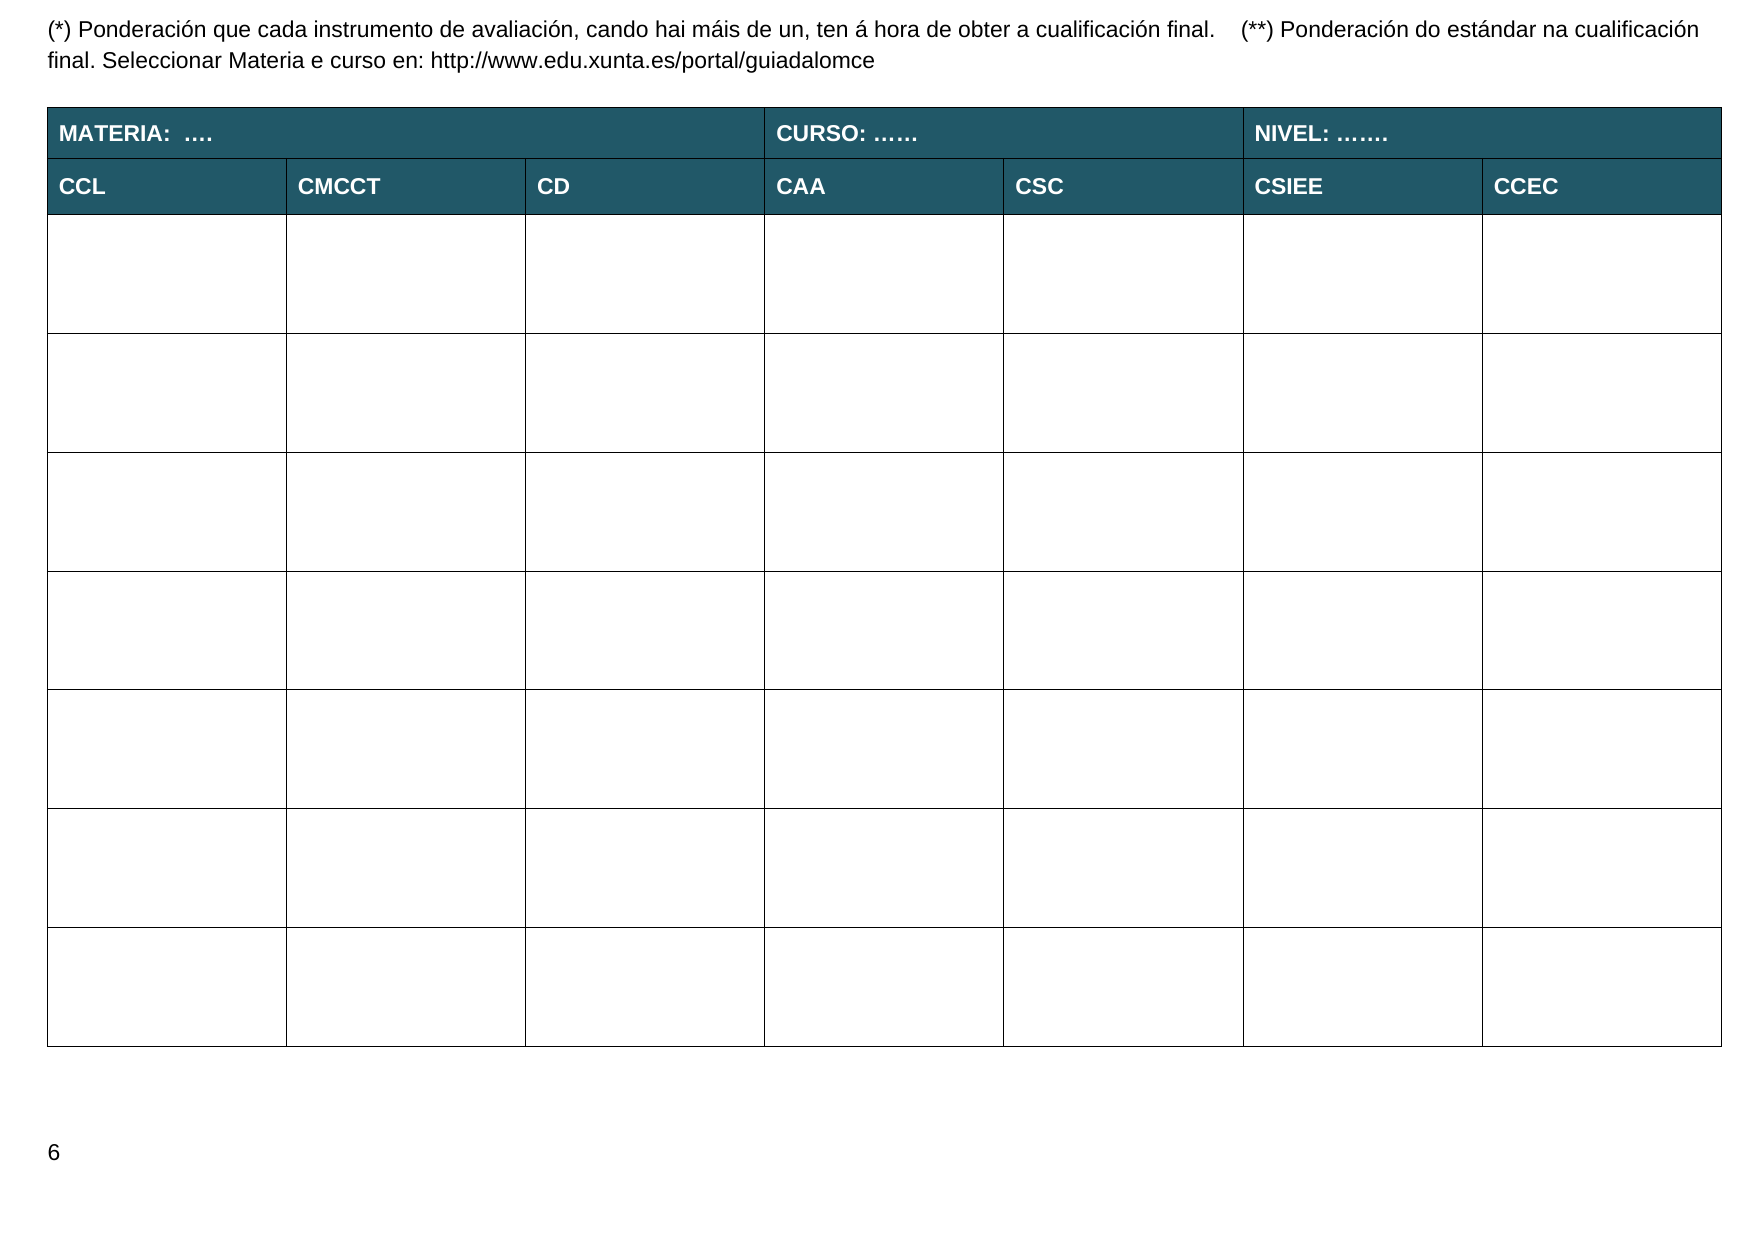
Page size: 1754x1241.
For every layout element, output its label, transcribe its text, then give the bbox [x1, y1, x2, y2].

table_cell [1004, 928, 1243, 1046]
table_cell [526, 215, 764, 333]
table_cell [1244, 690, 1482, 808]
table_header CURSO: …… [765, 108, 1243, 158]
table_cell [287, 334, 525, 452]
table_cell [526, 928, 764, 1046]
table_cell [1244, 809, 1482, 927]
table_cell [1004, 690, 1243, 808]
table_cell [1004, 453, 1243, 571]
table_cell CMCCT [287, 159, 525, 214]
table_cell CD [526, 159, 764, 214]
table_cell CSIEE [1244, 159, 1482, 214]
table_cell CAA [765, 159, 1003, 214]
table_cell [1244, 453, 1482, 571]
table_cell [287, 928, 525, 1046]
table_cell [1483, 809, 1721, 927]
table_cell CSC [1004, 159, 1243, 214]
table_cell [526, 453, 764, 571]
table_cell [1483, 453, 1721, 571]
table_cell [48, 928, 286, 1046]
table_cell [1244, 572, 1482, 689]
table_cell [1004, 215, 1243, 333]
table_cell [48, 334, 286, 452]
table_cell [526, 334, 764, 452]
table_cell [48, 453, 286, 571]
table_cell [1004, 572, 1243, 689]
table_cell [765, 453, 1003, 571]
table_cell [526, 690, 764, 808]
table_cell [48, 809, 286, 927]
table_header MATERIA: …. [48, 108, 764, 158]
table_cell [1483, 215, 1721, 333]
table_cell CCL [48, 159, 286, 214]
table_cell [526, 572, 764, 689]
table_cell [287, 809, 525, 927]
table_cell [1004, 334, 1243, 452]
table_cell [1244, 928, 1482, 1046]
table_header NIVEL: ……. [1244, 108, 1721, 158]
table_cell [287, 453, 525, 571]
table_cell [765, 334, 1003, 452]
table_cell [526, 809, 764, 927]
table_cell [287, 690, 525, 808]
table_cell [1483, 928, 1721, 1046]
table_cell [48, 690, 286, 808]
table_cell [1483, 572, 1721, 689]
table_cell [765, 215, 1003, 333]
table_cell [1483, 690, 1721, 808]
table_cell [48, 215, 286, 333]
table_cell [1004, 809, 1243, 927]
text (*) Ponderación que cada instrumento de avaliación, cando hai máis de un, ten á hora de obter a cualificación final. (**) Ponderación do estándar na cualificación final. Seleccionar Materia e curso en: http://www.edu.xunta.es/portal/guiadalomce [47, 16, 1707, 73]
table_cell [1244, 215, 1482, 333]
table_cell [765, 690, 1003, 808]
table_cell [765, 572, 1003, 689]
table_cell [287, 572, 525, 689]
table_cell [1244, 334, 1482, 452]
table_cell [1483, 334, 1721, 452]
table_cell [765, 809, 1003, 927]
table_cell [287, 215, 525, 333]
table_cell CCEC [1483, 159, 1721, 214]
table_cell [48, 572, 286, 689]
table_cell [765, 928, 1003, 1046]
